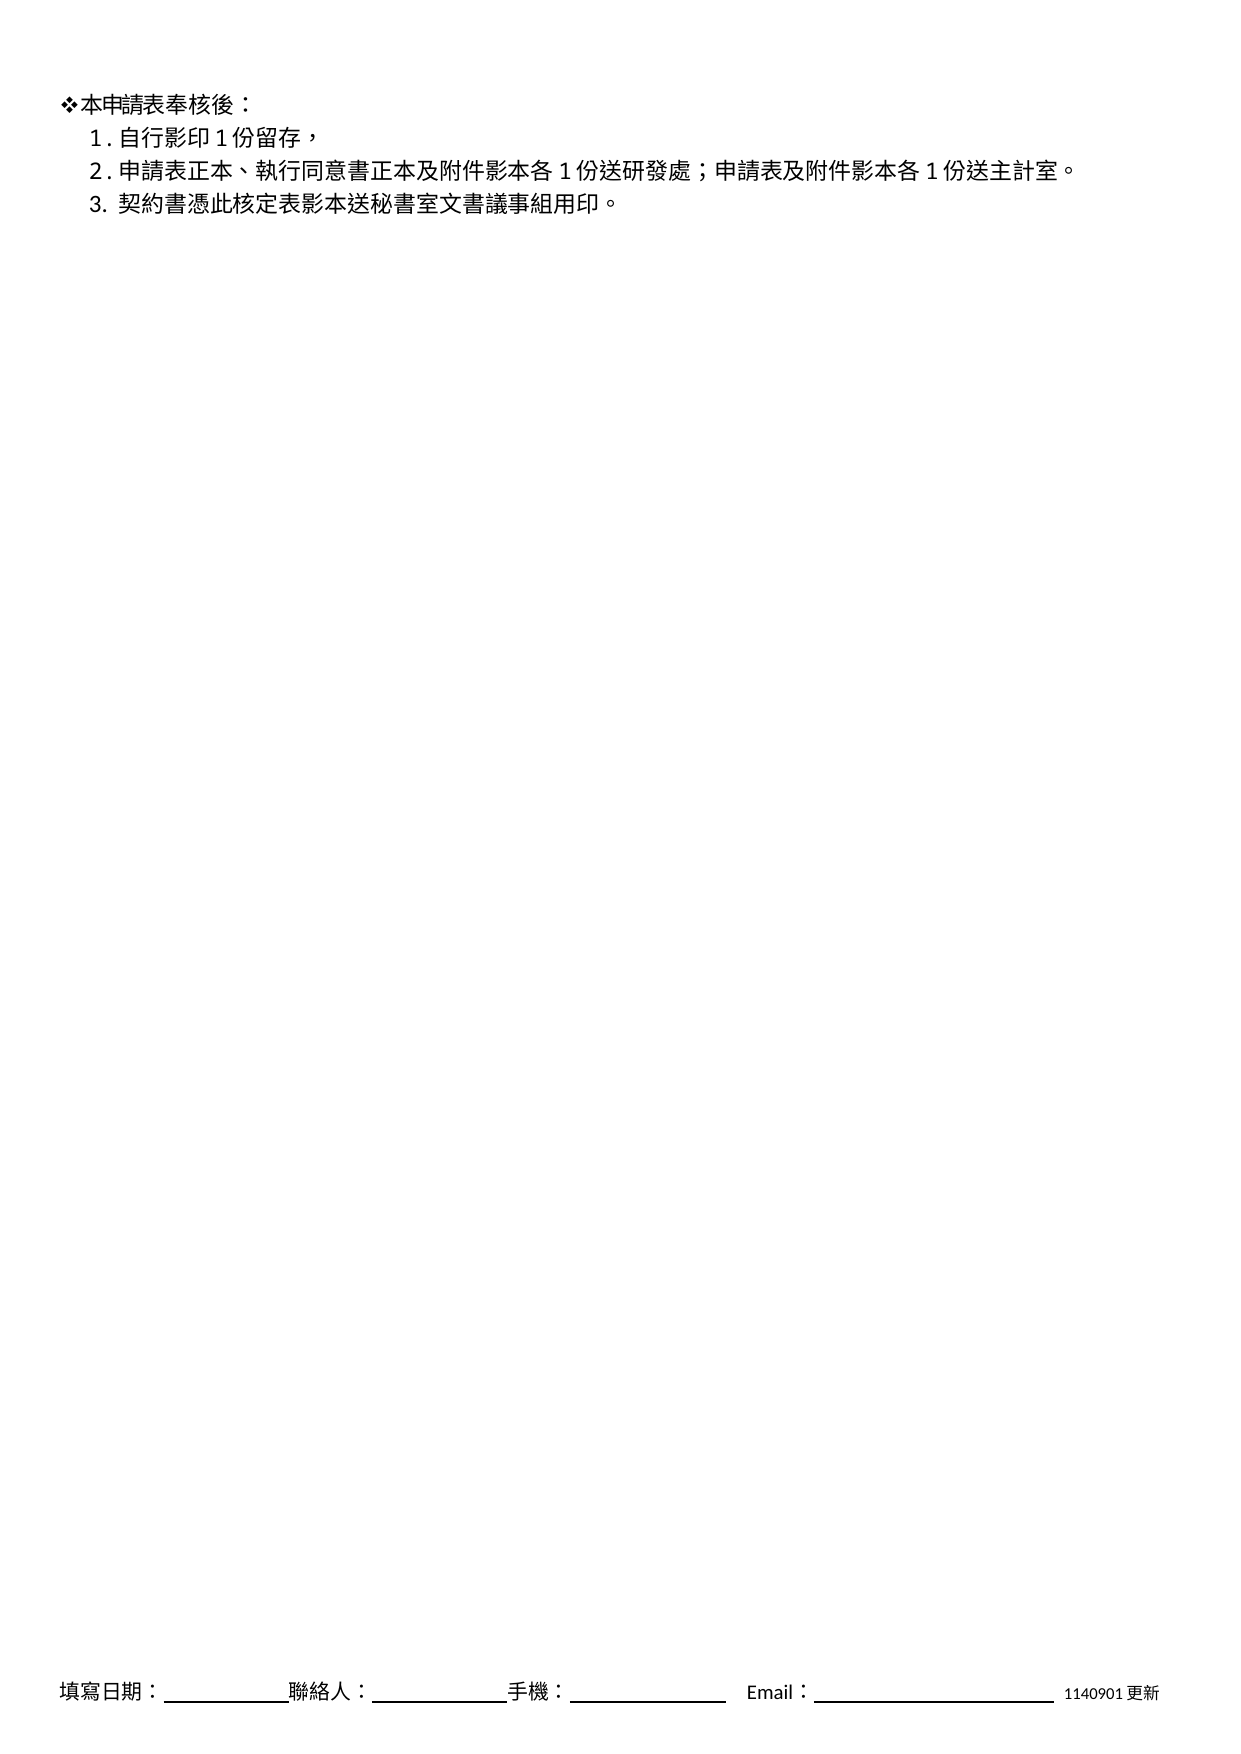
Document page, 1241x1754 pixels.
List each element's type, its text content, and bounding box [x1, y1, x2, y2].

text 本申請表奉核後： [59, 86, 1181, 120]
list 契約書憑此核定表影本送秘書室文書議事組用印。 [89, 186, 1181, 219]
list 申請表正本、執行同意書正本及附件影本各1份送研發處；申請表及附件影本各1份送主計室。 [89, 153, 1181, 186]
list 自行影印1份留存， [89, 120, 1181, 153]
